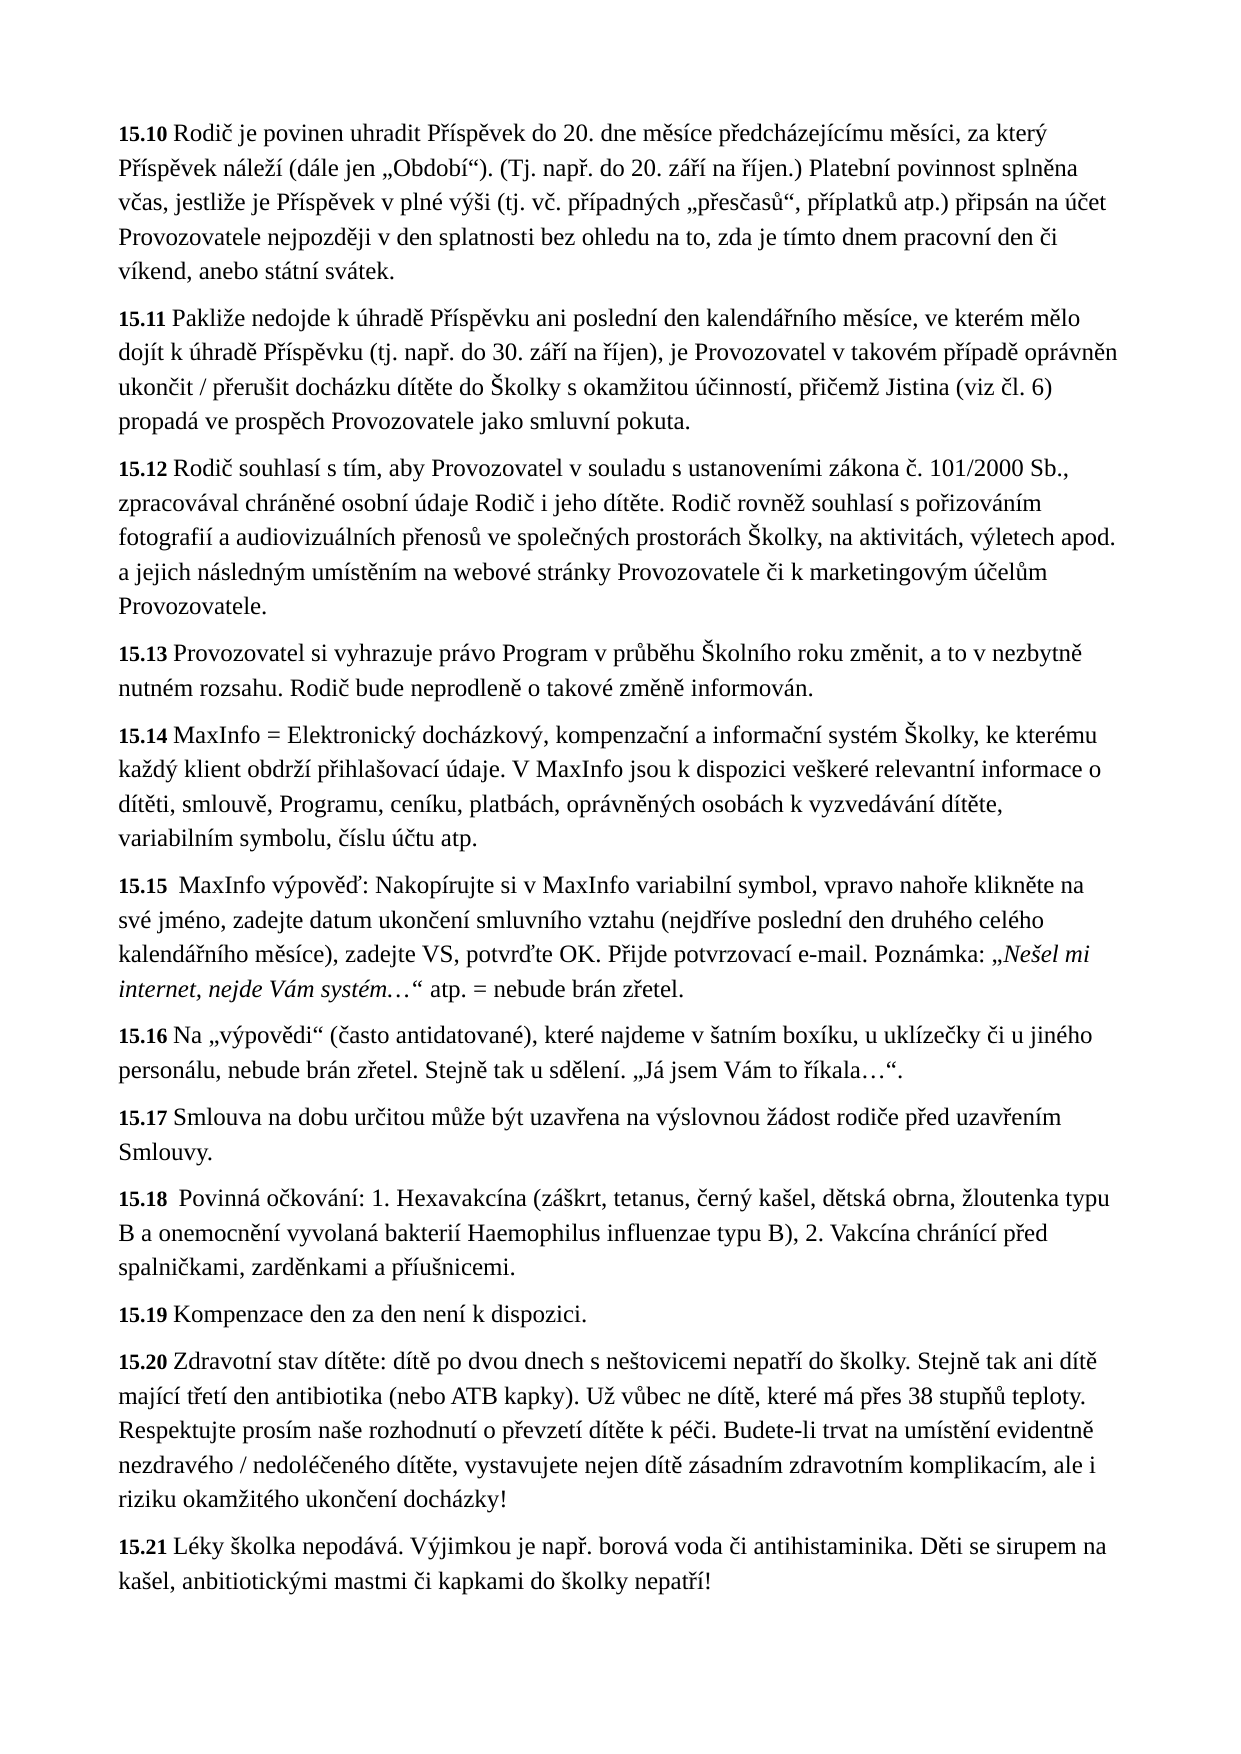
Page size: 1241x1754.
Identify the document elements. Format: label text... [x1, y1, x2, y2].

text 15.17 Smlouva na dobu určitou může být uzavřena na výslovnou žádost rodiče před uzavřením Smlouvy. [118, 1102, 1122, 1165]
text 15.11 Pakliže nedojde k úhradě Příspěvku ani poslední den kalendářního měsíce, ve kterém mělo dojít k úhradě Příspěvku (tj. např. do 30. září na říjen), je Provozovatel v takovém případě oprávněn ukončit / přerušit docházku dítěte do Školky s okamžitou účinností, přičemž Jistina (viz čl. 6) propadá ve prospěch Provozovatele jako smluvní pokuta. [118, 303, 1122, 435]
text 15.19 Kompenzace den za den není k dispozici. [118, 1299, 1122, 1328]
text 15.10 Rodič je povinen uhradit Příspěvek do 20. dne měsíce předcházejícímu měsíci, za který Příspěvek náleží (dále jen „Období“). (Tj. např. do 20. září na říjen.) Platební povinnost splněna včas, jestliže je Příspěvek v plné výši (tj. vč. případných „přesčasů“, příplatků atp.) připsán na účet Provozovatele nejpozději v den splatnosti bez ohledu na to, zda je tímto dnem pracovní den či víkend, anebo státní svátek. [118, 118, 1122, 285]
text 15.16 Na „výpovědi“ (často antidatované), které najdeme v šatním boxíku, u uklízečky či u jiného personálu, nebude brán zřetel. Stejně tak u sdělení. „Já jsem Vám to říkala…“. [118, 1021, 1122, 1084]
text 15.15 MaxInfo výpověď: Nakopírujte si v MaxInfo variabilní symbol, vpravo nahoře klikněte na své jméno, zadejte datum ukončení smluvního vztahu (nejdříve poslední den druhého celého kalendářního měsíce), zadejte VS, potvrďte OK. Přijde potvrzovací e-mail. Poznámka: „Nešel mi internet, nejde Vám systém…“ atp. = nebude brán zřetel. [118, 870, 1122, 1002]
text 15.12 Rodič souhlasí s tím, aby Provozovatel v souladu s ustanoveními zákona č. 101/2000 Sb., zpracovával chráněné osobní údaje Rodič i jeho dítěte. Rodič rovněž souhlasí s pořizováním fotografií a audiovizuálních přenosů ve společných prostorách Školky, na aktivitách, výletech apod. a jejich následným umístěním na webové stránky Provozovatele či k marketingovým účelům Provozovatele. [118, 453, 1122, 620]
text 15.21 Léky školka nepodává. Výjimkou je např. borová voda či antihistaminika. Děti se sirupem na kašel, anbitiotickými mastmi či kapkami do školky nepatří! [118, 1531, 1122, 1594]
text 15.18 Povinná očkování: 1. Hexavakcína (záškrt, tetanus, černý kašel, dětská obrna, žloutenka typu B a onemocnění vyvolaná bakterií Haemophilus influenzae typu B), 2. Vakcína chránící před spalničkami, zarděnkami a příušnicemi. [118, 1183, 1122, 1281]
text 15.14 MaxInfo = Elektronický docházkový, kompenzační a informační systém Školky, ke kterému každý klient obdrží přihlašovací údaje. V MaxInfo jsou k dispozici veškeré relevantní informace o dítěti, smlouvě, Programu, ceníku, platbách, oprávněných osobách k vyzvedávání dítěte, variabilním symbolu, číslu účtu atp. [118, 720, 1122, 852]
text 15.13 Provozovatel si vyhrazuje právo Program v průběhu Školního roku změnit, a to v nezbytně nutném rozsahu. Rodič bude neprodleně o takové změně informován. [118, 638, 1122, 702]
text 15.20 Zdravotní stav dítěte: dítě po dvou dnech s neštovicemi nepatří do školky. Stejně tak ani dítě mající třetí den antibiotika (nebo ATB kapky). Už vůbec ne dítě, které má přes 38 stupňů teploty. Respektujte prosím naše rozhodnutí o převzetí dítěte k péči. Budete-li trvat na umístění evidentně nezdravého / nedoléčeného dítěte, vystavujete nejen dítě zásadním zdravotním komplikacím, ale i riziku okamžitého ukončení docházky! [118, 1346, 1122, 1513]
